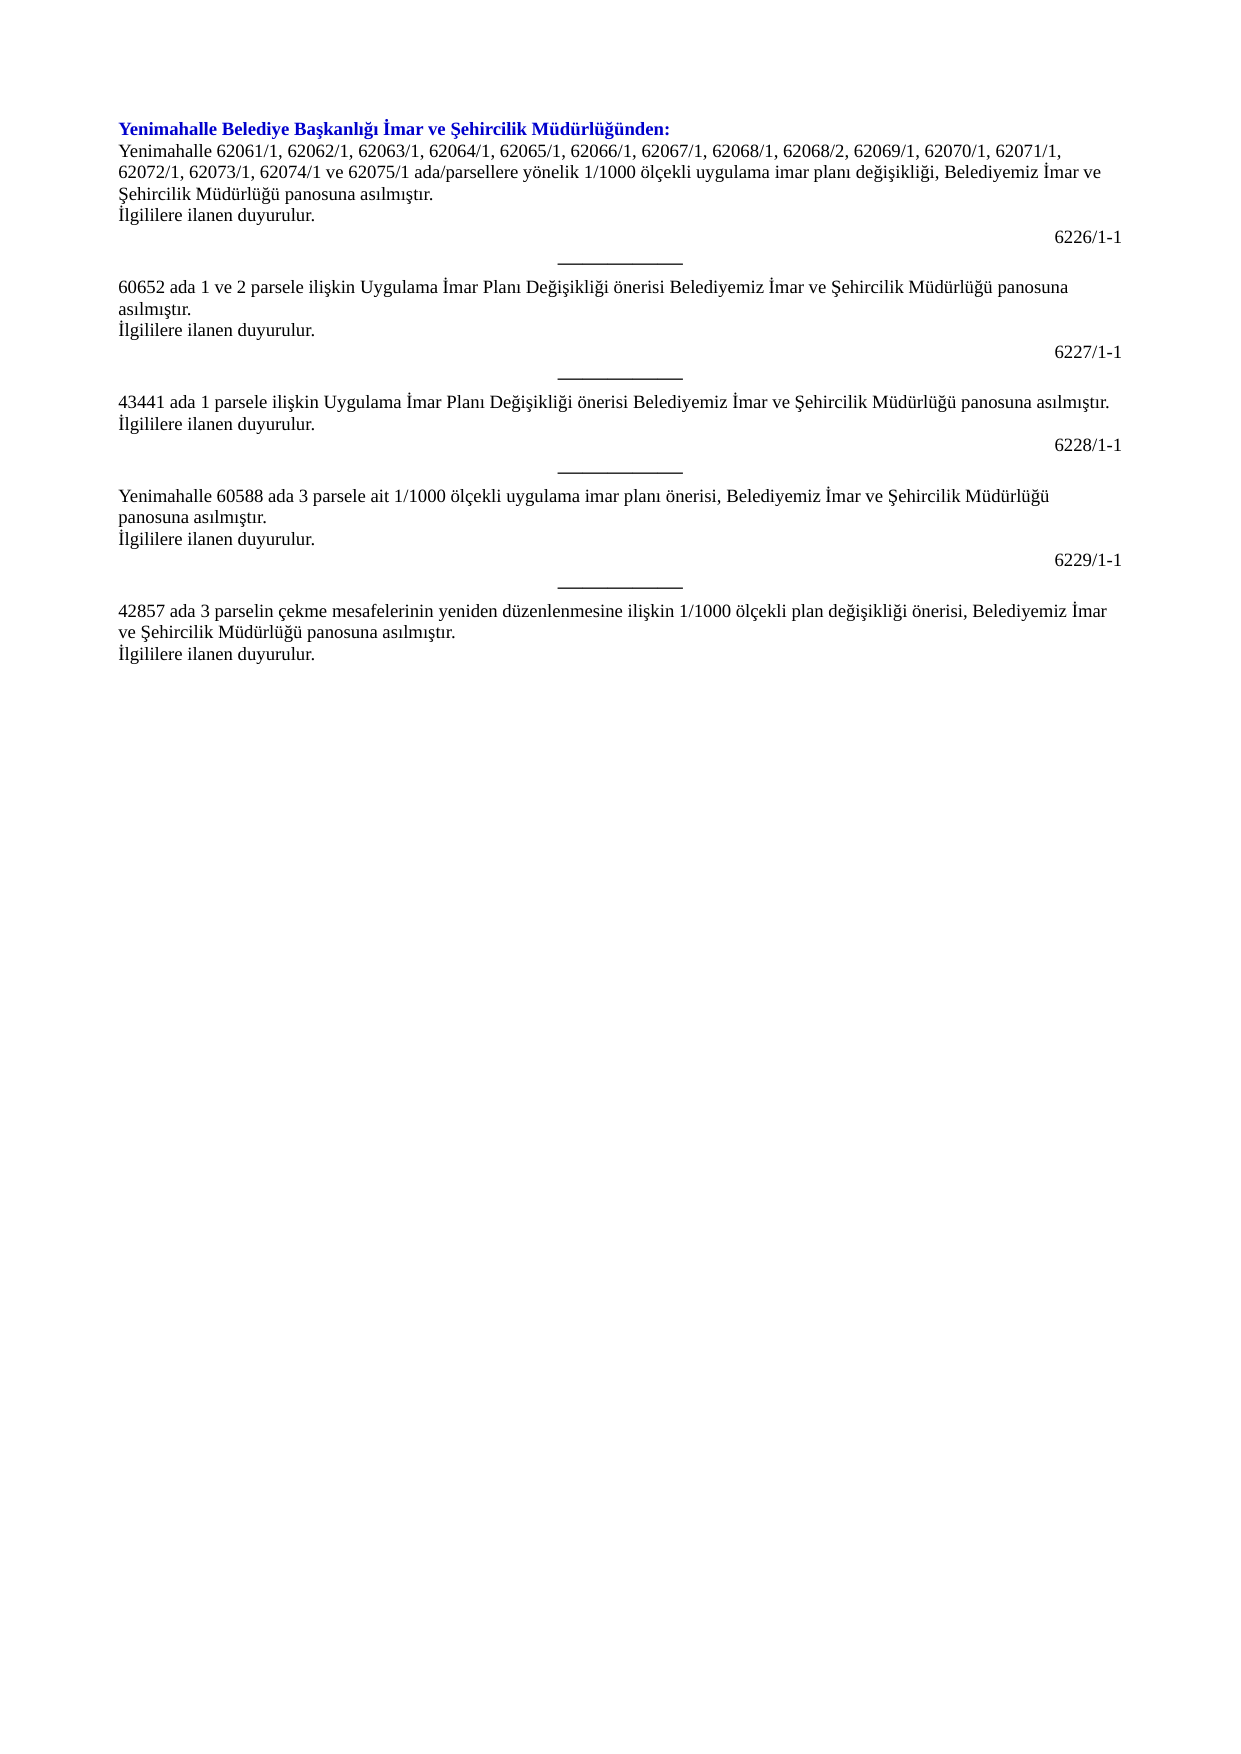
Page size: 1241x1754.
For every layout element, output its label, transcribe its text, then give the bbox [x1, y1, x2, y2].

text İlgililere ilanen duyurulur. [118, 643, 1122, 664]
text 42857 ada 3 parselin çekme mesafelerinin yeniden düzenlenmesine ilişkin 1/1000 ölçekli plan değişikliği önerisi, Belediyemiz İmar ve Şehircilik Müdürlüğü panosuna asılmıştır. [118, 600, 1122, 643]
text 6229/1-1 [118, 549, 1122, 571]
text ————— [118, 247, 1122, 276]
text İlgililere ilanen duyurulur. [118, 319, 1122, 341]
text 6228/1-1 [118, 434, 1122, 456]
text 6227/1-1 [118, 341, 1122, 362]
text İlgililere ilanen duyurulur. [118, 413, 1122, 434]
text 43441 ada 1 parsele ilişkin Uygulama İmar Planı Değişikliği önerisi Belediyemiz İmar ve Şehircilik Müdürlüğü panosuna asılmıştır. [118, 391, 1122, 413]
text İlgililere ilanen duyurulur. [118, 204, 1122, 226]
text ————— [118, 456, 1122, 485]
text Yenimahalle Belediye Başkanlığı İmar ve Şehircilik Müdürlüğünden: [118, 118, 1122, 140]
text Yenimahalle 60588 ada 3 parsele ait 1/1000 ölçekli uygulama imar planı önerisi, Belediyemiz İmar ve Şehircilik Müdürlüğü panosuna asılmıştır. [118, 485, 1122, 528]
text Yenimahalle 62061/1, 62062/1, 62063/1, 62064/1, 62065/1, 62066/1, 62067/1, 62068/1, 62068/2, 62069/1, 62070/1, 62071/1, 62072/1, 62073/1, 62074/1 ve 62075/1 ada/parsellere yönelik 1/1000 ölçekli uygulama imar planı değişikliği, Belediyemiz İmar ve Şehircilik Müdürlüğü panosuna asılmıştır. [118, 140, 1122, 204]
text ————— [118, 571, 1122, 600]
text 6226/1-1 [118, 226, 1122, 247]
text 60652 ada 1 ve 2 parsele ilişkin Uygulama İmar Planı Değişikliği önerisi Belediyemiz İmar ve Şehircilik Müdürlüğü panosuna asılmıştır. [118, 276, 1122, 319]
text ————— [118, 362, 1122, 391]
text İlgililere ilanen duyurulur. [118, 528, 1122, 549]
